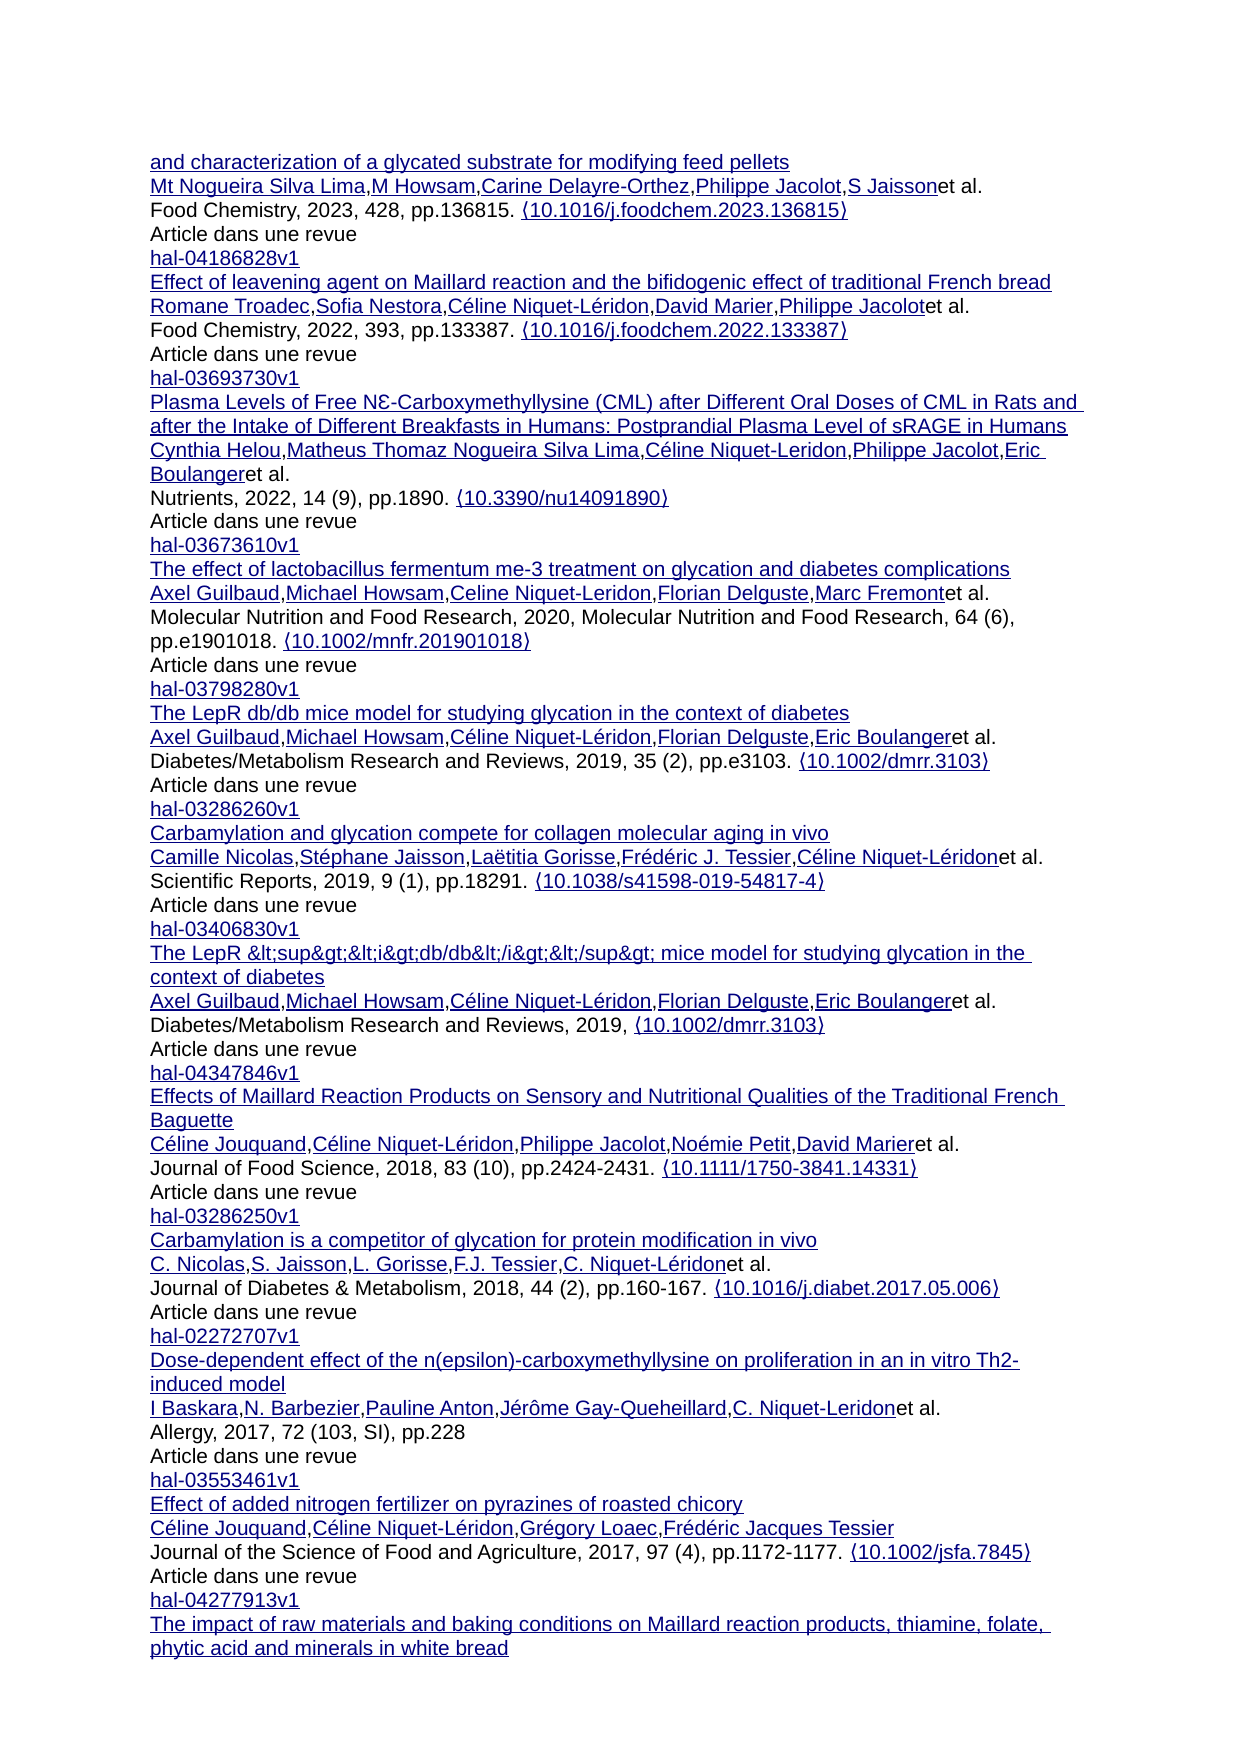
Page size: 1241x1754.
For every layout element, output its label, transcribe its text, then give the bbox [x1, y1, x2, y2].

table_cell The LepR &lt;sup&gt;&lt;i&gt;db/db&lt;/i&gt;&lt;/sup&gt; mice model for studying glycation in the context of diabetes Axel Guilbaud,Michael Howsam,Céline Niquet-Léridon,Florian Delguste,Eric Boulangeret al. Diabetes/Metabolism Research and Reviews, 2019, ⟨10.1002/dmrr.3103⟩ Article dans une revue hal-04347846v1 [150, 941, 1090, 1084]
table_cell Effects of Maillard Reaction Products on Sensory and Nutritional Qualities of the Traditional French Baguette Céline Jouquand,Céline Niquet-Léridon,Philippe Jacolot,Noémie Petit,David Marieret al. Journal of Food Science, 2018, 83 (10), pp.2424-2431. ⟨10.1111/1750-3841.14331⟩ Article dans une revue hal-03286250v1 [150, 1084, 1090, 1228]
table_cell Dose-dependent effect of the n(epsilon)-carboxymethyllysine on proliferation in an in vitro Th2-induced model I Baskara,N. Barbezier,Pauline Anton,Jérôme Gay-Queheillard,C. Niquet-Leridonet al. Allergy, 2017, 72 (103, SI), pp.228 Article dans une revue hal-03553461v1 [150, 1348, 1090, 1492]
table_cell Effect of added nitrogen fertilizer on pyrazines of roasted chicory Céline Jouquand,Céline Niquet-Léridon,Grégory Loaec,Frédéric Jacques Tessier Journal of the Science of Food and Agriculture, 2017, 97 (4), pp.1172-1177. ⟨10.1002/jsfa.7845⟩ Article dans une revue hal-04277913v1 [150, 1492, 1090, 1611]
table_cell The LepR db/db mice model for studying glycation in the context of diabetes Axel Guilbaud,Michael Howsam,Céline Niquet-Léridon,Florian Delguste,Eric Boulangeret al. Diabetes/Metabolism Research and Reviews, 2019, 35 (2), pp.e3103. ⟨10.1002/dmrr.3103⟩ Article dans une revue hal-03286260v1 [150, 701, 1090, 821]
table_cell and characterization of a glycated substrate for modifying feed pellets Mt Nogueira Silva Lima,M Howsam,Carine Delayre-Orthez,Philippe Jacolot,S Jaissonet al. Food Chemistry, 2023, 428, pp.136815. ⟨10.1016/j.foodchem.2023.136815⟩ Article dans une revue hal-04186828v1 [150, 150, 1090, 270]
table_cell Effect of leavening agent on Maillard reaction and the bifidogenic effect of traditional French bread Romane Troadec,Sofia Nestora,Céline Niquet-Léridon,David Marier,Philippe Jacolotet al. Food Chemistry, 2022, 393, pp.133387. ⟨10.1016/j.foodchem.2022.133387⟩ Article dans une revue hal-03693730v1 [150, 270, 1090, 389]
table_cell Carbamylation is a competitor of glycation for protein modification in vivo C. Nicolas,S. Jaisson,L. Gorisse,F.J. Tessier,C. Niquet-Léridonet al. Journal of Diabetes & Metabolism, 2018, 44 (2), pp.160-167. ⟨10.1016/j.diabet.2017.05.006⟩ Article dans une revue hal-02272707v1 [150, 1228, 1090, 1348]
table_cell Carbamylation and glycation compete for collagen molecular aging in vivo Camille Nicolas,Stéphane Jaisson,Laëtitia Gorisse,Frédéric J. Tessier,Céline Niquet-Léridonet al. Scientific Reports, 2019, 9 (1), pp.18291. ⟨10.1038/s41598-019-54817-4⟩ Article dans une revue hal-03406830v1 [150, 821, 1090, 941]
table_cell Plasma Levels of Free NƐ-Carboxymethyllysine (CML) after Different Oral Doses of CML in Rats and after the Intake of Different Breakfasts in Humans: Postprandial Plasma Level of sRAGE in Humans Cynthia Helou,Matheus Thomaz Nogueira Silva Lima,Céline Niquet-Leridon,Philippe Jacolot,Eric Boulangeret al. Nutrients, 2022, 14 (9), pp.1890. ⟨10.3390/nu14091890⟩ Article dans une revue hal-03673610v1 [150, 390, 1090, 557]
table_cell The effect of lactobacillus fermentum me-3 treatment on glycation and diabetes complications Axel Guilbaud,Michael Howsam,Celine Niquet-Leridon,Florian Delguste,Marc Fremontet al. Molecular Nutrition and Food Research, 2020, Molecular Nutrition and Food Research, 64 (6), pp.e1901018. ⟨10.1002/mnfr.201901018⟩ Article dans une revue hal-03798280v1 [150, 557, 1090, 701]
table_cell The impact of raw materials and baking conditions on Maillard reaction products, thiamine, folate, phytic acid and minerals in white bread [150, 1611, 1090, 1659]
